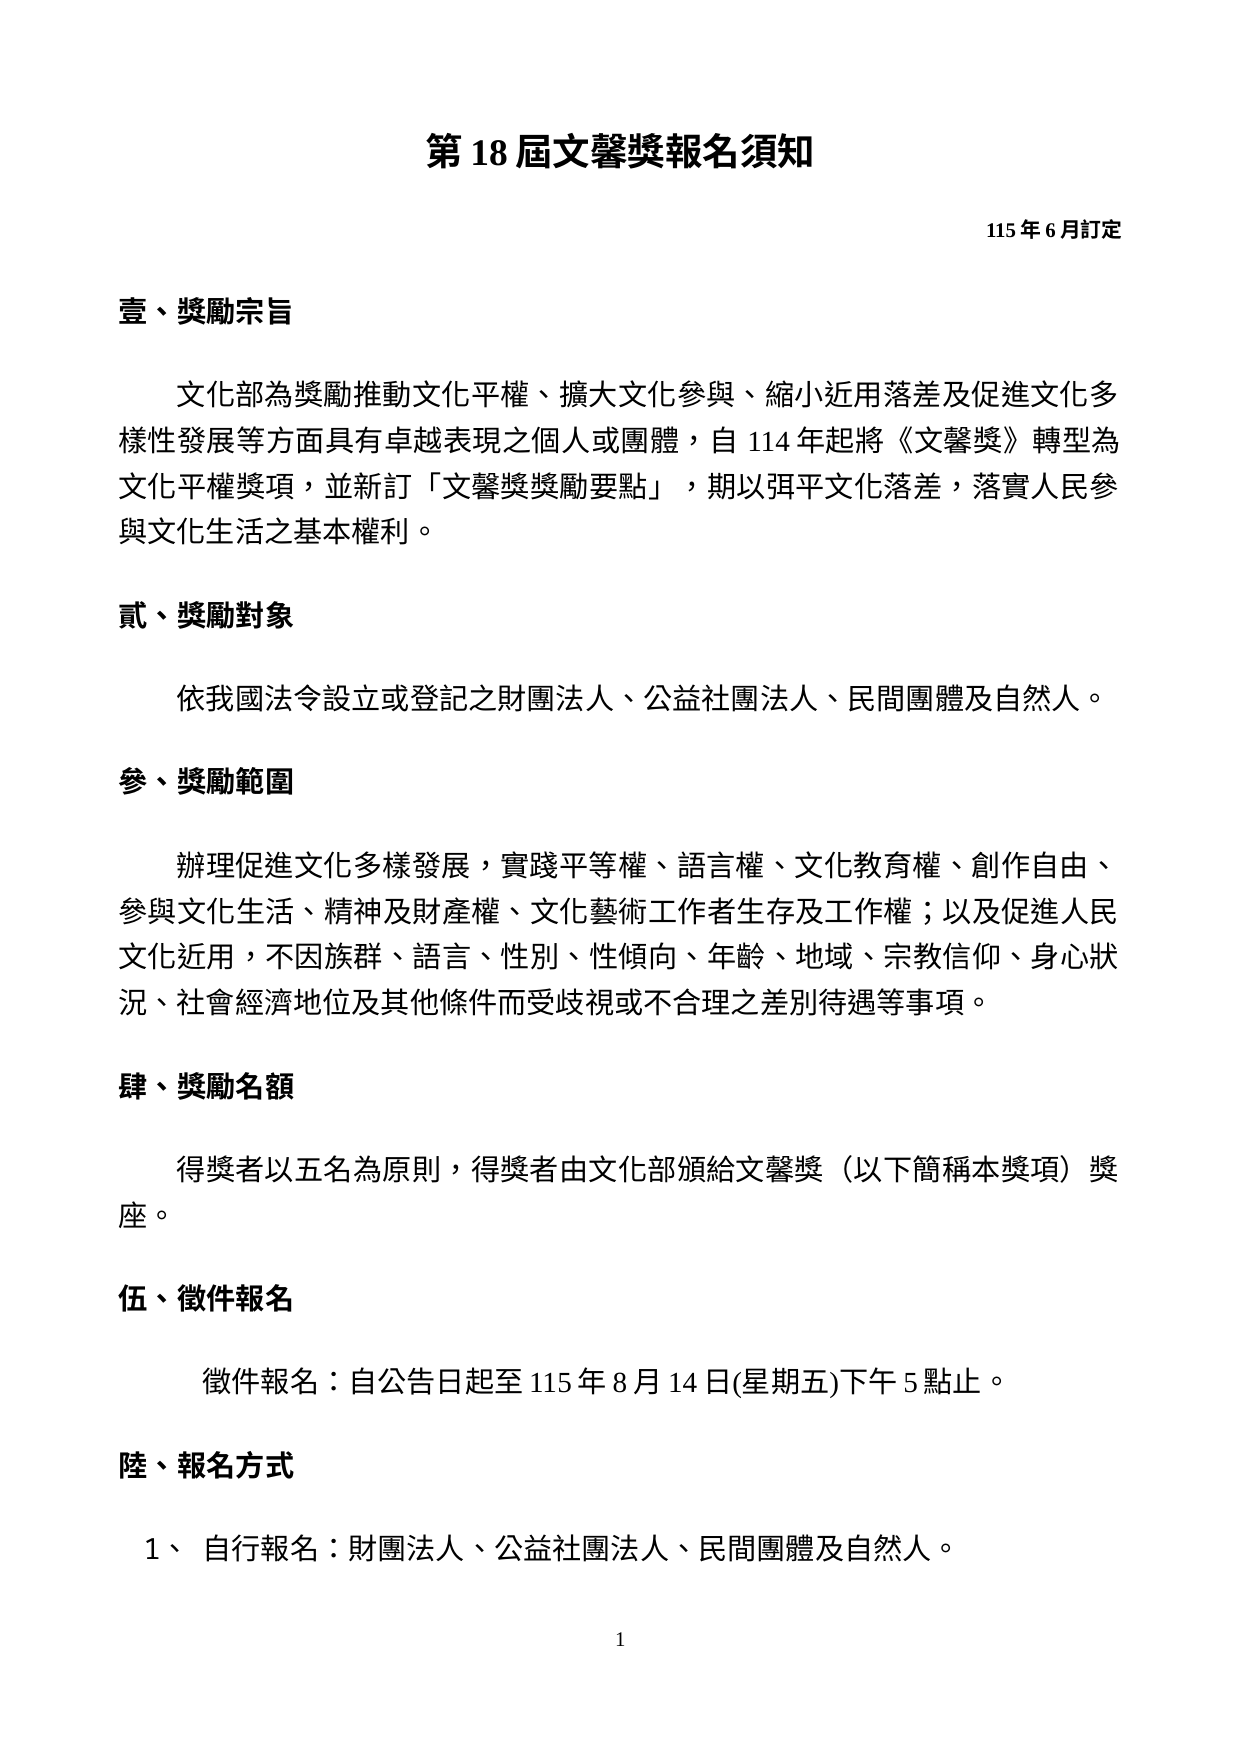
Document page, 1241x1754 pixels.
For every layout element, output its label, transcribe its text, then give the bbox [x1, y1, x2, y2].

list 獎勵宗旨 [118, 285, 1122, 331]
text 文化部為獎勵推動文化平權、擴大文化參與、縮小近用落差及促進文化多樣性發展等方面具有卓越表現之個人或團體，自114年起將《文馨獎》轉型為文化平權獎項，並新訂「文馨獎獎勵要點」，期以弭平文化落差，落實人民參與文化生活之基本權利。 [118, 368, 1122, 551]
list 獎勵範圍 [118, 756, 1122, 801]
text 得獎者以五名為原則，得獎者由文化部頒給文馨獎（以下簡稱本獎項）獎座。 [118, 1143, 1122, 1235]
list 自行報名：財團法人、公益社團法人、民間團體及自然人。 [143, 1522, 1122, 1568]
list 報名方式 [118, 1439, 1122, 1485]
text 115年6月訂定 [118, 187, 1122, 249]
text 徵件報名：自公告日起至115年8月14日(星期五)下午5點止。 [202, 1356, 1122, 1401]
list 獎勵名額 [118, 1060, 1122, 1106]
text 第18屆文馨獎報名須知 [118, 108, 1122, 170]
list 徵件報名 [118, 1272, 1122, 1318]
list 獎勵對象 [118, 589, 1122, 635]
text 辦理促進文化多樣發展，實踐平等權、語言權、文化教育權、創作自由、參與文化生活、精神及財產權、文化藝術工作者生存及工作權；以及促進人民文化近用，不因族群、語言、性別、性傾向、年齡、地域、宗教信仰、身心狀況、社會經濟地位及其他條件而受歧視或不合理之差別待遇等事項。 [118, 839, 1122, 1022]
text 依我國法令設立或登記之財團法人、公益社團法人、民間團體及自然人。 [118, 672, 1122, 718]
